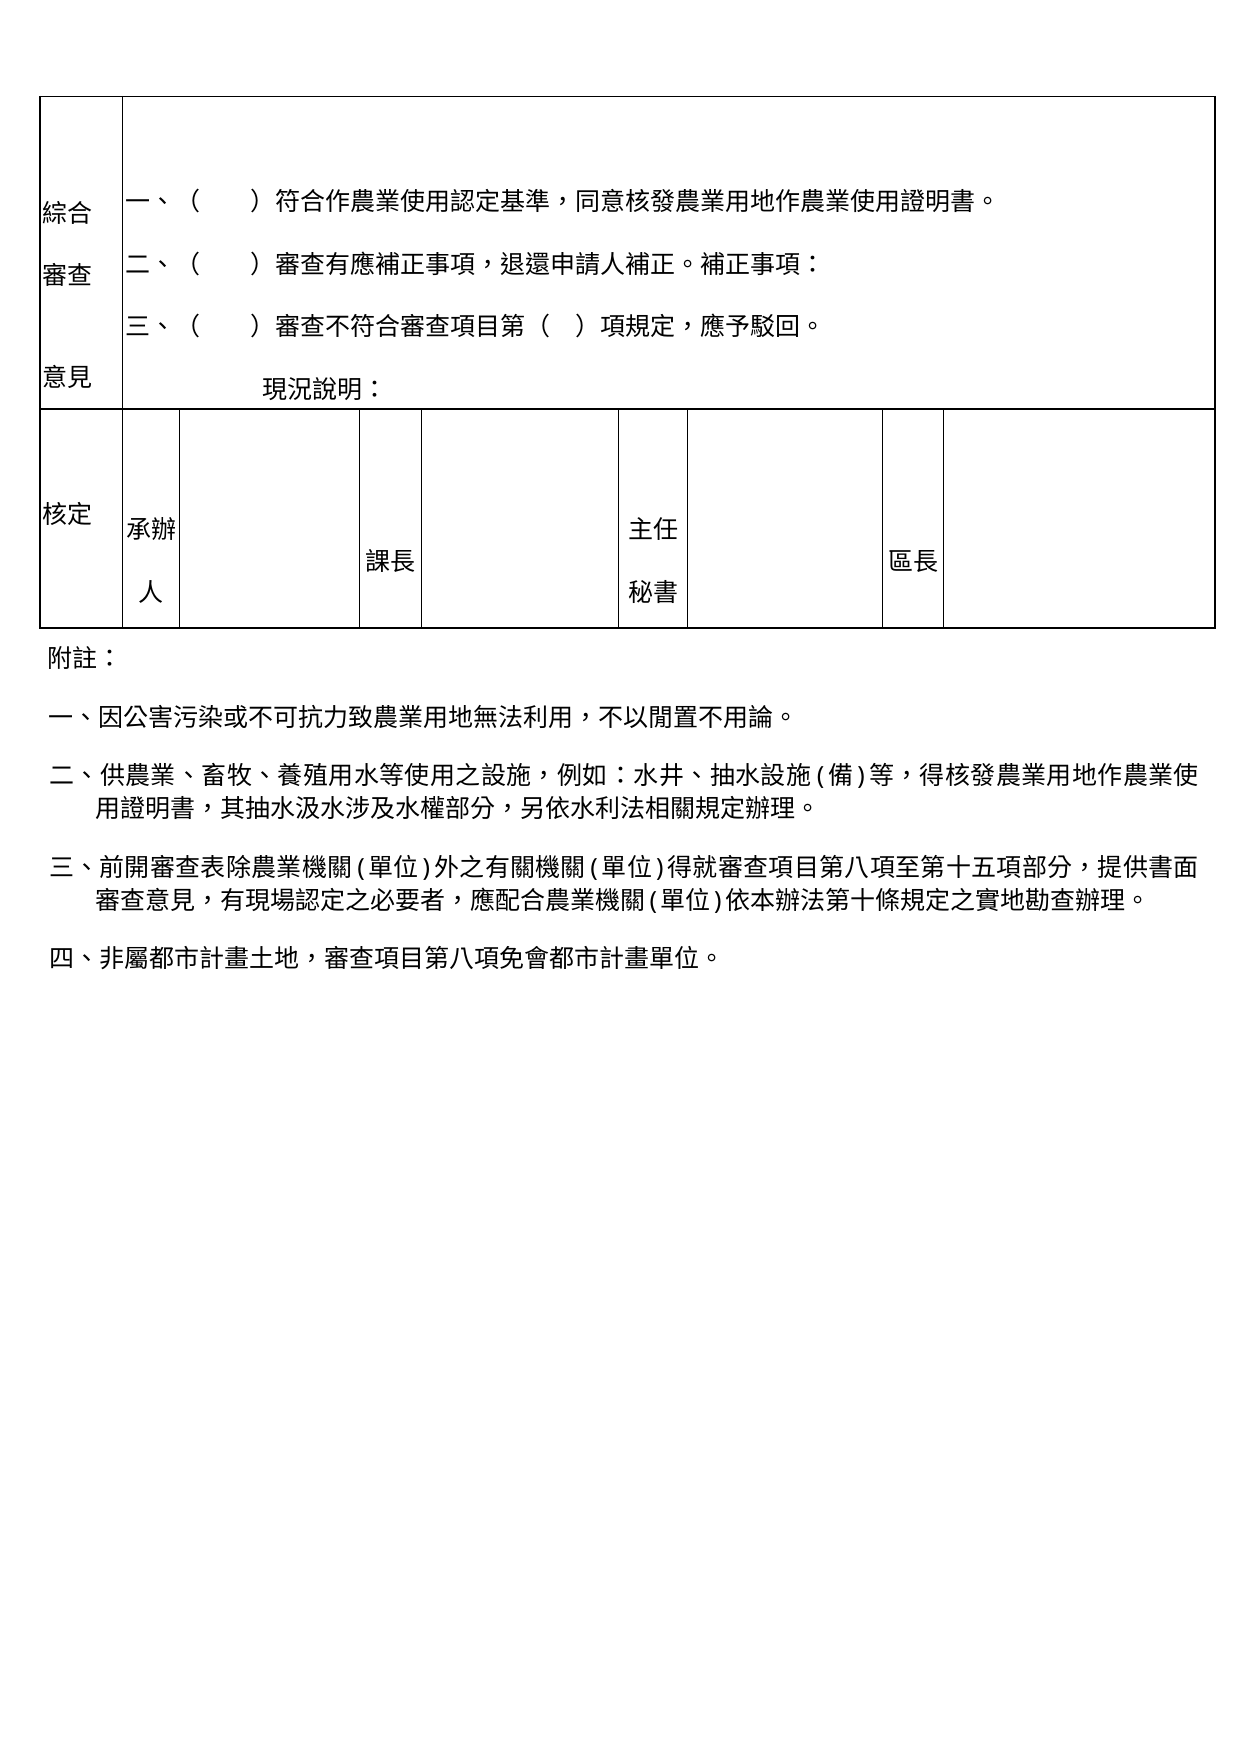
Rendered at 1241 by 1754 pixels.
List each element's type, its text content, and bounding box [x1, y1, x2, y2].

table_cell [944, 410, 1214, 627]
table_cell 核定 [41, 410, 122, 627]
text 附註： [47, 641, 1165, 674]
table_cell [422, 410, 618, 627]
table_cell 區長 [883, 410, 943, 627]
table_cell 承辦人 [123, 410, 179, 627]
table_cell [180, 410, 359, 627]
table_cell 主任秘書 [619, 410, 687, 627]
table_cell 一、（ ）符合作農業使用認定基準，同意核發農業用地作農業使用證明書。 二、（ ）審查有應補正事項，退還申請人補正。補正事項： 三、（ ）審查不符合審查項目第（ ）項規定，應予駁回。 現況說明： [123, 97, 1214, 408]
table_cell 綜合 審查 意見 [41, 97, 122, 408]
table_cell [688, 410, 882, 627]
text 三、前開審查表除農業機關(單位)外之有關機關(單位)得就審查項目第八項至第十五項部分，提供書面審查意見，有現場認定之必要者，應配合農業機關(單位)依本辦法第十條規定之實地勘查辦理。 [49, 849, 1199, 916]
text 四、非屬都市計畫土地，審查項目第八項免會都市計畫單位。 [49, 941, 1199, 974]
table_cell 課長 [360, 410, 421, 627]
text 二、供農業、畜牧、養殖用水等使用之設施，例如：水井、抽水設施(備)等，得核發農業用地作農業使用證明書，其抽水汲水涉及水權部分，另依水利法相關規定辦理。 [49, 758, 1199, 824]
text 一、因公害污染或不可抗力致農業用地無法利用，不以閒置不用論。 [49, 699, 1165, 733]
